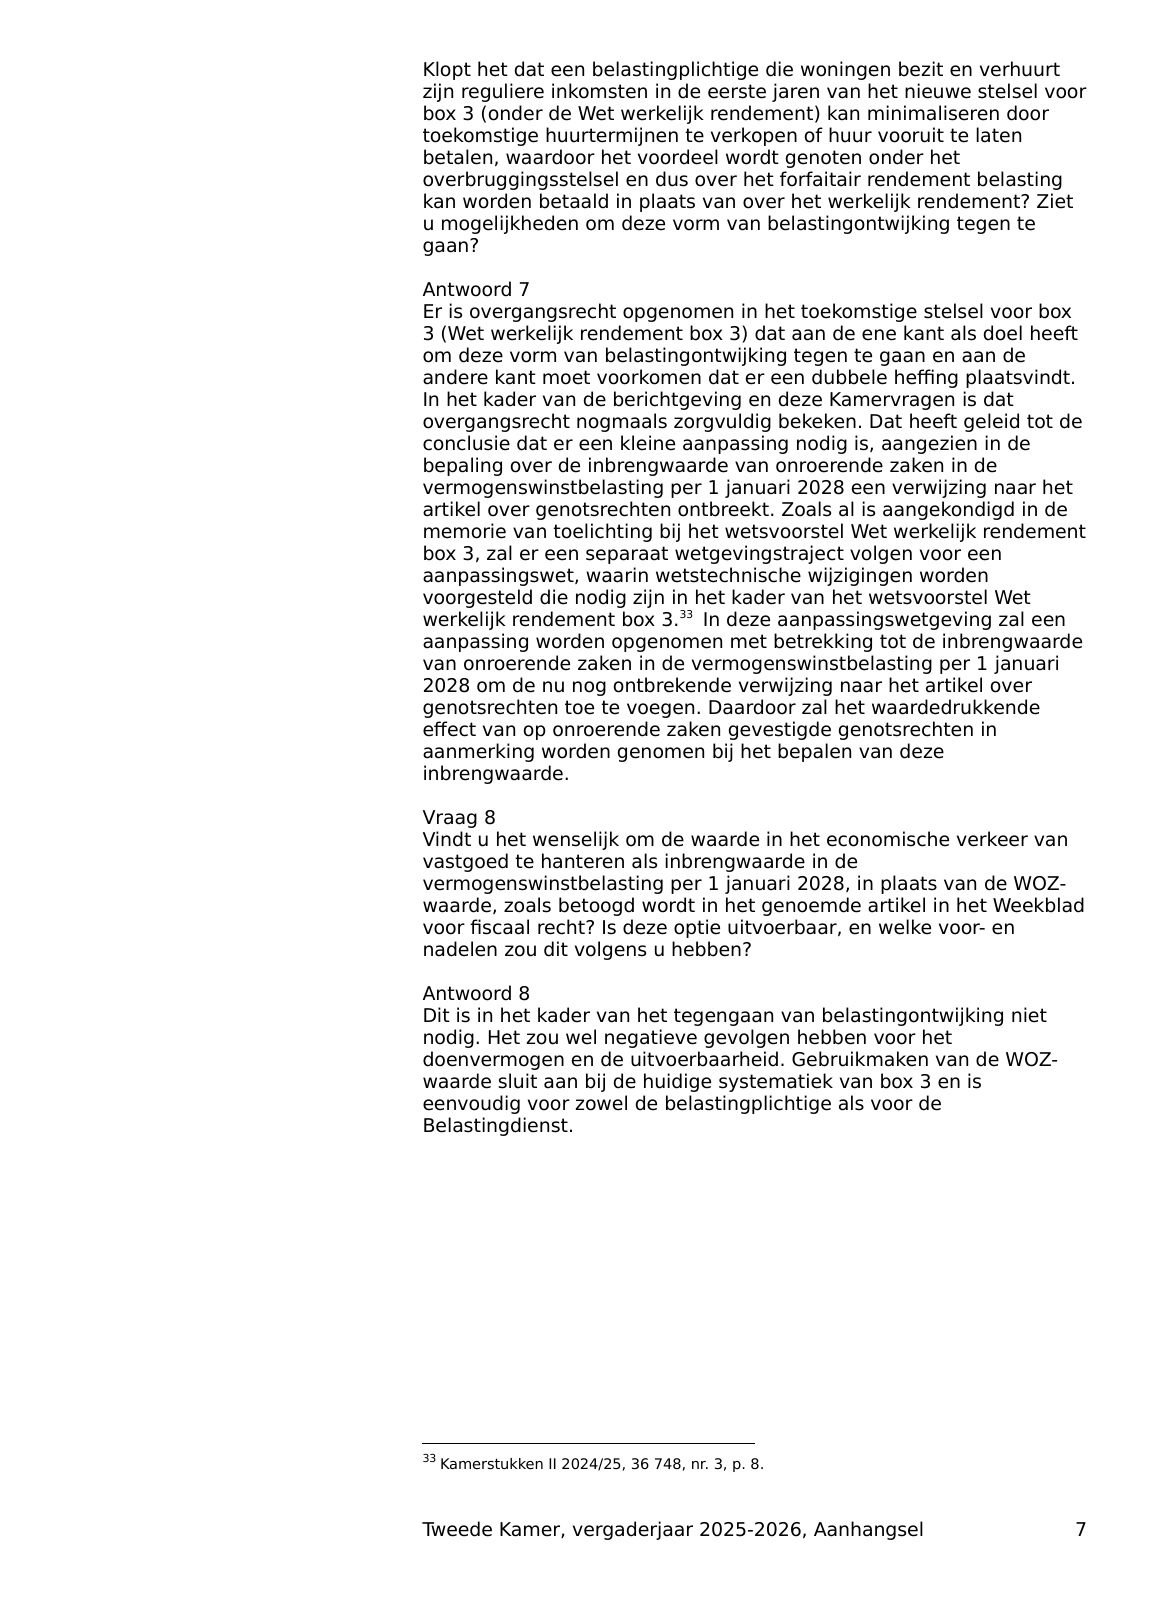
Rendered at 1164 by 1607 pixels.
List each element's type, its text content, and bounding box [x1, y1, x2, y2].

text Antwoord 8 [422, 983, 1087, 1005]
text Klopt het dat een belastingplichtige die woningen bezit en verhuurt zijn reguliere inkomsten in de eerste jaren van het nieuwe stelsel voor box 3 (onder de Wet werkelijk rendement) kan minimaliseren door toekomstige huurtermijnen te verkopen of huur vooruit te laten betalen, waardoor het voordeel wordt genoten onder het overbruggingsstelsel en dus over het forfaitair rendement belasting kan worden betaald in plaats van over het werkelijk rendement? Ziet u mogelijkheden om deze vorm van belastingontwijking tegen te gaan? [422, 59, 1087, 257]
text Vindt u het wenselijk om de waarde in het economische verkeer van vastgoed te hanteren als inbrengwaarde in de vermogenswinstbelasting per 1 januari 2028, in plaats van de WOZ-waarde, zoals betoogd wordt in het genoemde artikel in het Weekblad voor fiscaal recht? Is deze optie uitvoerbaar, en welke voor- en nadelen zou dit volgens u hebben? [422, 829, 1087, 961]
text Dit is in het kader van het tegengaan van belastingontwijking niet nodig. Het zou wel negatieve gevolgen hebben voor het doenvermogen en de uitvoerbaarheid. Gebruikmaken van de WOZ-waarde sluit aan bij de huidige systematiek van box 3 en is eenvoudig voor zowel de belastingplichtige als voor de Belastingdienst. [422, 1005, 1087, 1137]
text Er is overgangsrecht opgenomen in het toekomstige stelsel voor box 3 (Wet werkelijk rendement box 3) dat aan de ene kant als doel heeft om deze vorm van belastingontwijking tegen te gaan en aan de andere kant moet voorkomen dat er een dubbele heffing plaatsvindt. In het kader van de berichtgeving en deze Kamervragen is dat overgangsrecht nogmaals zorgvuldig bekeken. Dat heeft geleid tot de conclusie dat er een kleine aanpassing nodig is, aangezien in de bepaling over de inbrengwaarde van onroerende zaken in de vermogenswinstbelasting per 1 januari 2028 een verwijzing naar het artikel over genotsrechten ontbreekt. Zoals al is aangekondigd in de memorie van toelichting bij het wetsvoorstel Wet werkelijk rendement box 3, zal er een separaat wetgevingstraject volgen voor een aanpassingswet, waarin wetstechnische wijzigingen worden voorgesteld die nodig zijn in het kader van het wetsvoorstel Wet werkelijk rendement box 3. In deze aanpassingswetgeving zal een aanpassing worden opgenomen met betrekking tot de inbrengwaarde van onroerende zaken in de vermogenswinstbelasting per 1 januari 2028 om de nu nog ontbrekende verwijzing naar het artikel over genotsrechten toe te voegen. Daardoor zal het waardedrukkende effect van op onroerende zaken gevestigde genotsrechten in aanmerking worden genomen bij het bepalen van deze inbrengwaarde. [422, 301, 1087, 784]
text Antwoord 7 [422, 279, 1087, 301]
text Vraag 8 [422, 807, 1087, 829]
text Kamerstukken II 2024/25, 36 748, nr. 3, p. 8. [422, 1452, 1087, 1474]
